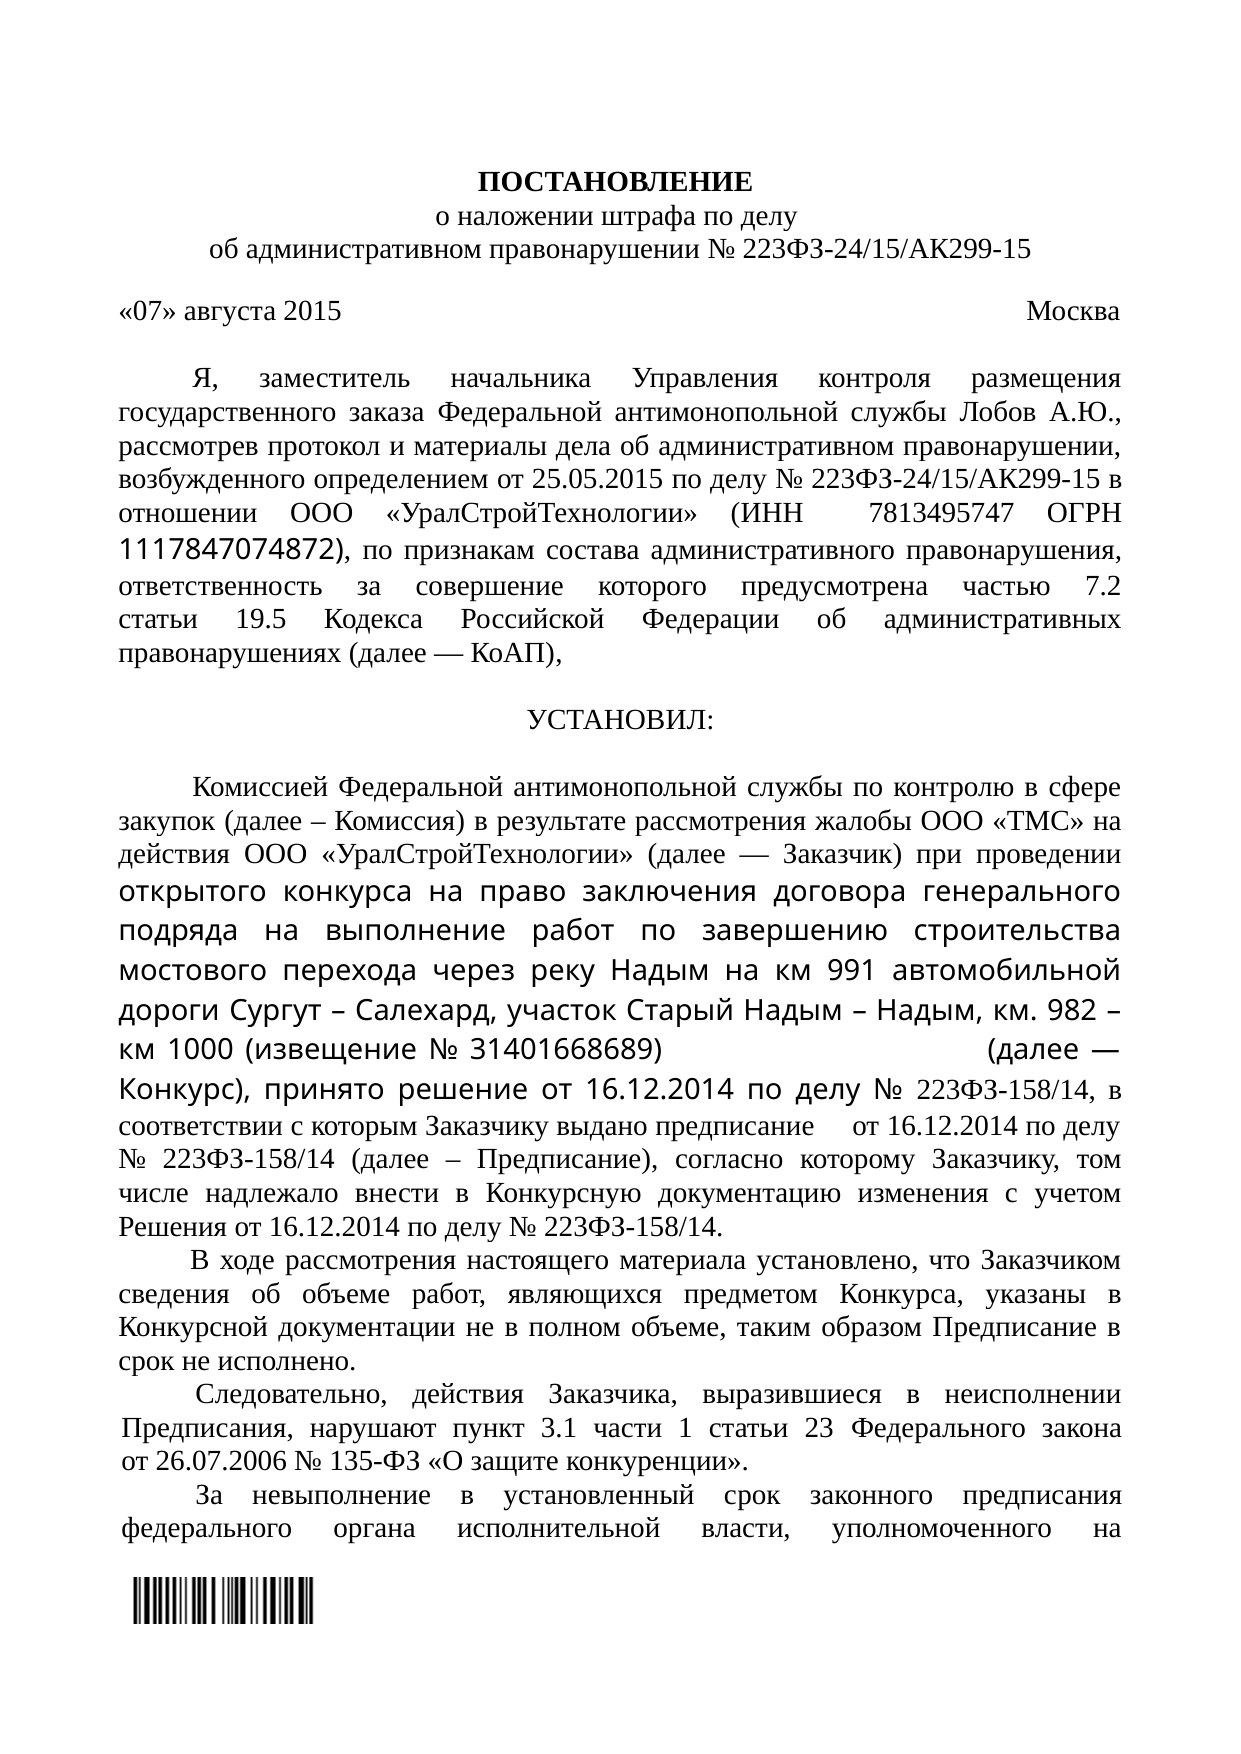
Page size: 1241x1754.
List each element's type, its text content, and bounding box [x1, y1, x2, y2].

text За невыполнение в установленный срок законного предписания федерального органа исполнительной власти, уполномоченного на [121, 1477, 1122, 1544]
text ПОСТАНОВЛЕНИЕ [117, 164, 1078, 198]
text о наложении штрафа по делу [118, 198, 1122, 231]
text В ходе рассмотрения настоящего материала установлено, что Заказчиком сведения об объеме работ, являющихся предметом Конкурса, указаны в Конкурсной документации не в полном объеме, таким образом Предписание в срок не исполнено. [118, 1242, 1122, 1376]
text об административном правонарушении № 223ФЗ-24/15/АК299-15 [118, 231, 1122, 265]
text Следовательно, действия Заказчика, выразившиеся в неисполнении Предписания, нарушают пункт 3.1 части 1 статьи 23 Федерального закона от 26.07.2006 № 135-ФЗ «О защите конкуренции». [121, 1376, 1122, 1477]
text Комиссией Федеральной антимонопольной службы по контролю в сфере закупок (далее – Комиссия) в результате рассмотрения жалобы ООО «ТМС» на действия ООО «УралСтройТехнологии» (далее — Заказчик) при проведении открытого конкурса на право заключения договора генерального подряда на выполнение работ по завершению строительства мостового перехода через реку Надым на км 991 автомобильной дороги Сургут – Салехард, участок Старый Надым – Надым, км. 982 – км 1000 (извещение № 31401668689) (далее — Конкурс), принято решение от 16.12.2014 по делу № 223ФЗ-158/14, в соответствии с которым Заказчику выдано предписание от 16.12.2014 по делу № 223ФЗ-158/14 (далее – Предписание), согласно которому Заказчику, том числе надлежало внести в Конкурсную документацию изменения с учетом Решения от 16.12.2014 по делу № 223ФЗ-158/14. [118, 769, 1122, 1242]
text УСТАНОВИЛ: [118, 702, 1122, 736]
text «07» августа 2015 Москва [118, 293, 1122, 327]
picture [118, 1577, 331, 1624]
text Я, заместитель начальника Управления контроля размещения государственного заказа Федеральной антимонопольной службы Лобов А.Ю., рассмотрев протокол и материалы дела об административном правонарушении, возбужденного определением от 25.05.2015 по делу № 223ФЗ-24/15/АК299-15 в отношении ООО «УралСтройТехнологии» (ИНН 7813495747 ОГРН 1117847074872), по признакам состава административного правонарушения, ответственность за совершение которого предусмотрена частью 7.2 статьи 19.5 Кодекса Российской Федерации об административных правонарушениях (далее — КоАП), [118, 361, 1122, 669]
